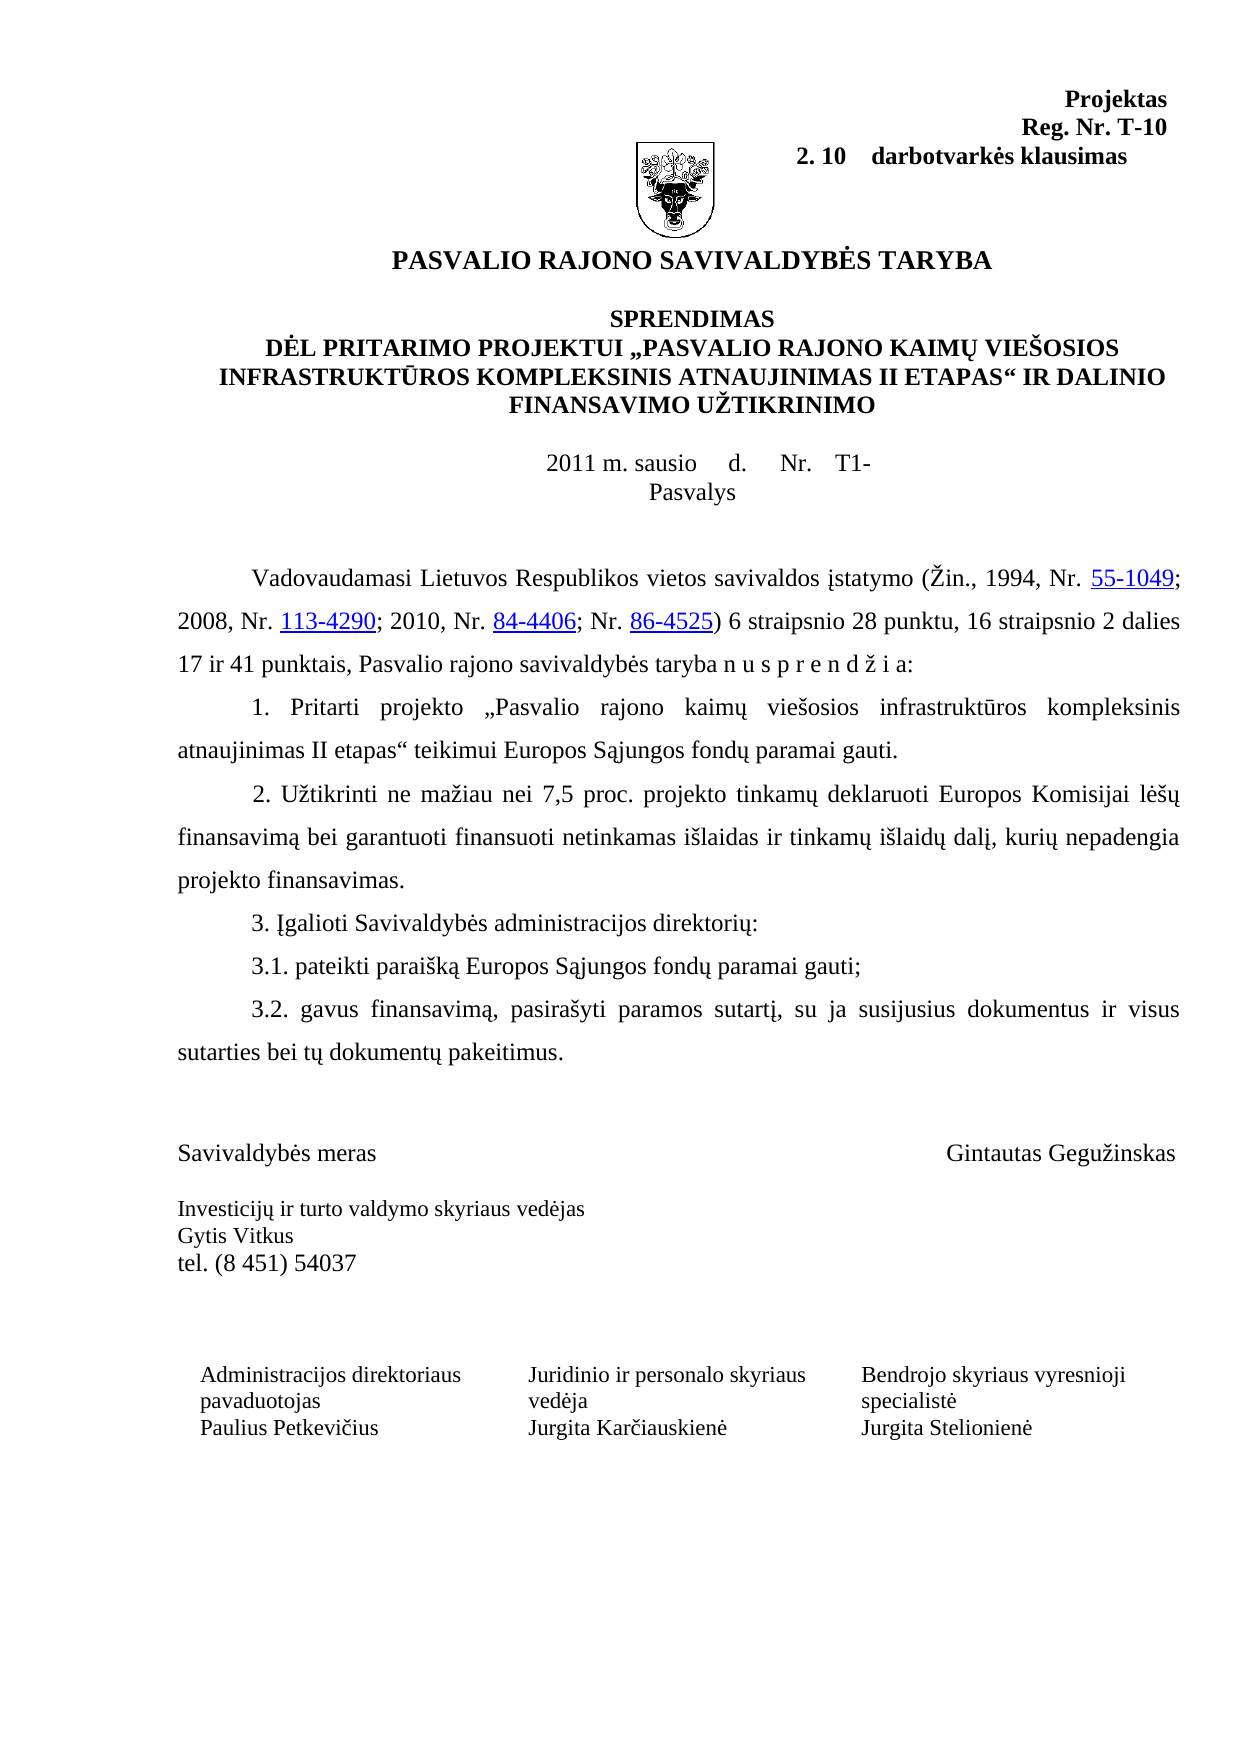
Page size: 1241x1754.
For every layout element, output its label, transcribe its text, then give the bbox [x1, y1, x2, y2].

table_header Juridinio ir personalo skyriaus vedėja Jurgita Karčiauskienė [499, 1335, 831, 1466]
text tel. (8 451) 54037 [177, 1248, 1181, 1277]
table_header 2011 m. sausio d. [177, 448, 764, 477]
text 3.1. pateikti paraišką Europos Sąjungos fondų paramai gauti; [177, 951, 1181, 980]
table_header Pasvalio rajono savivaldybės taryba sprendimas [177, 76, 1207, 333]
table_cell Dėl pritarimo PROJEKTUI „PASVALIO RAJONO KAIMŲ VIEŠOSIOS INFRASTRUKTŪROS KOMPLEKSINIS ATNAUJINIMAS II ETAPAS“ ir dalinio finansavimo užtikrinimo [177, 333, 1207, 419]
text 1. Pritarti projekto „Pasvalio rajono kaimų viešosios infrastruktūros kompleksinis atnaujinimas II etapas“ teikimui Europos Sąjungos fondų paramai gauti. [177, 692, 1181, 764]
text Savivaldybės meras Gintautas Gegužinskas [177, 1138, 1181, 1167]
text 3. Įgalioti Savivaldybės administracijos direktorių: [177, 908, 1181, 937]
table_header Administracijos direktoriaus pavaduotojas Paulius Petkevičius [189, 1335, 498, 1466]
text 3.2. gavus finansavimą, pasirašyti paramos sutartį, su ja susijusius dokumentus ir visus sutarties bei tų dokumentų pakeitimus. [177, 994, 1181, 1066]
text Vadovaudamasi Lietuvos Respublikos vietos savivaldos įstatymo (Žin., 1994, Nr. 55-1049; 2008, Nr. 113-4290; 2010, Nr. 84-4406; Nr. 86-4525) 6 straipsnio 28 punktu, 16 straipsnio 2 dalies 17 ir 41 punktais, Pasvalio rajono savivaldybės taryba n u s p r e n d ž i a: [177, 563, 1181, 678]
table_header T1- [824, 448, 1207, 477]
text 2. Užtikrinti ne mažiau nei 7,5 proc. projekto tinkamų deklaruoti Europos Komisijai lėšų finansavimą bei garantuoti finansuoti netinkamas išlaidas ir tinkamų išlaidų dalį, kurių nepadengia projekto finansavimas. [177, 779, 1181, 894]
text Gytis Vitkus [177, 1222, 1181, 1248]
table_header Bendrojo skyriaus vyresnioji specialistė Jurgita Stelionienė [831, 1335, 1155, 1466]
text Investicijų ir turto valdymo skyriaus vedėjas [177, 1196, 1181, 1222]
table_cell Pasvalys [177, 477, 1207, 506]
table_header Nr. [764, 448, 823, 477]
